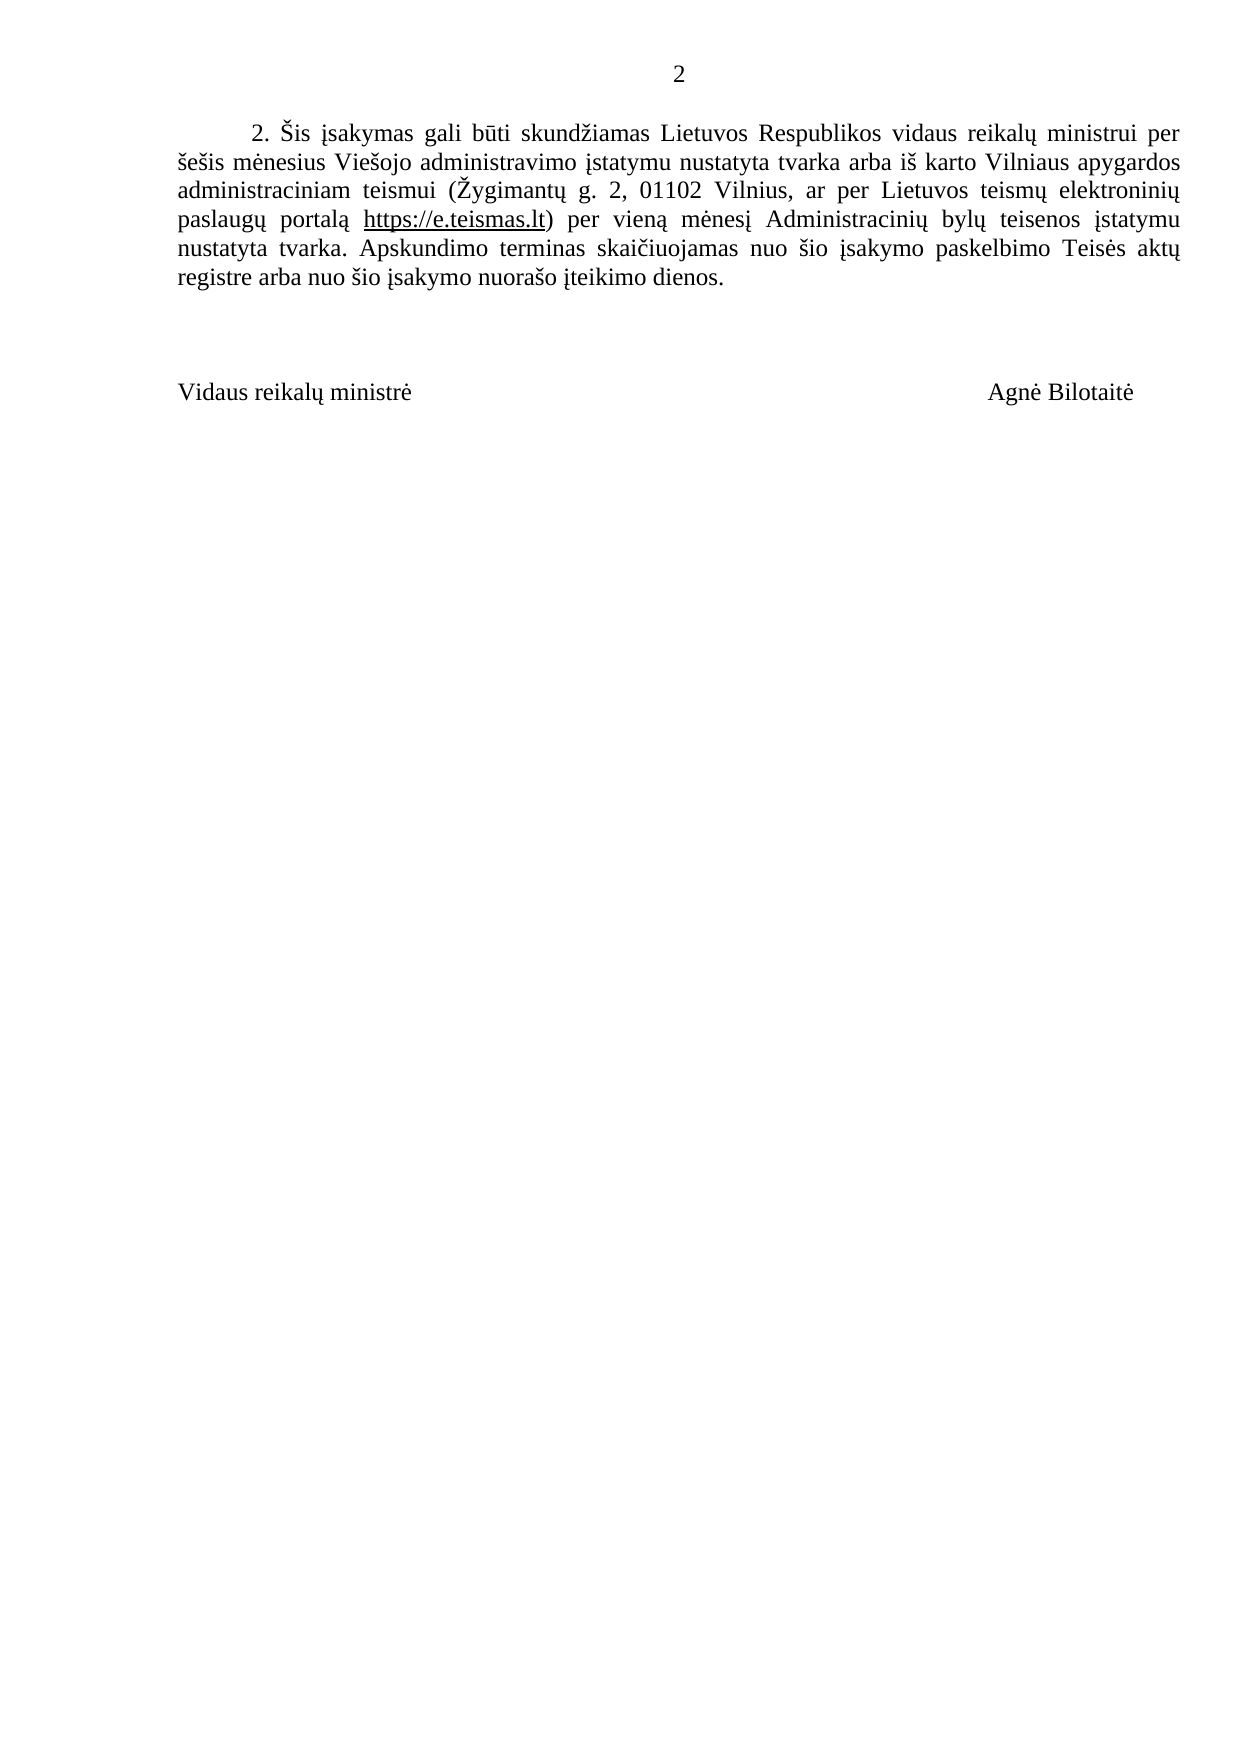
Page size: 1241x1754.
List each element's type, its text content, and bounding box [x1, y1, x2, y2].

text Vidaus reikalų ministrė Agnė Bilotaitė [177, 377, 1181, 406]
text 2. Šis įsakymas gali būti skundžiamas Lietuvos Respublikos vidaus reikalų ministrui per šešis mėnesius Viešojo administravimo įstatymu nustatyta tvarka arba iš karto Vilniaus apygardos administraciniam teismui (Žygimantų g. 2, 01102 Vilnius, ar per Lietuvos teismų elektroninių paslaugų portalą https://e.teismas.lt) per vieną mėnesį Administracinių bylų teisenos įstatymu nustatyta tvarka. Apskundimo terminas skaičiuojamas nuo šio įsakymo paskelbimo Teisės aktų registre arba nuo šio įsakymo nuorašo įteikimo dienos. [177, 118, 1181, 291]
